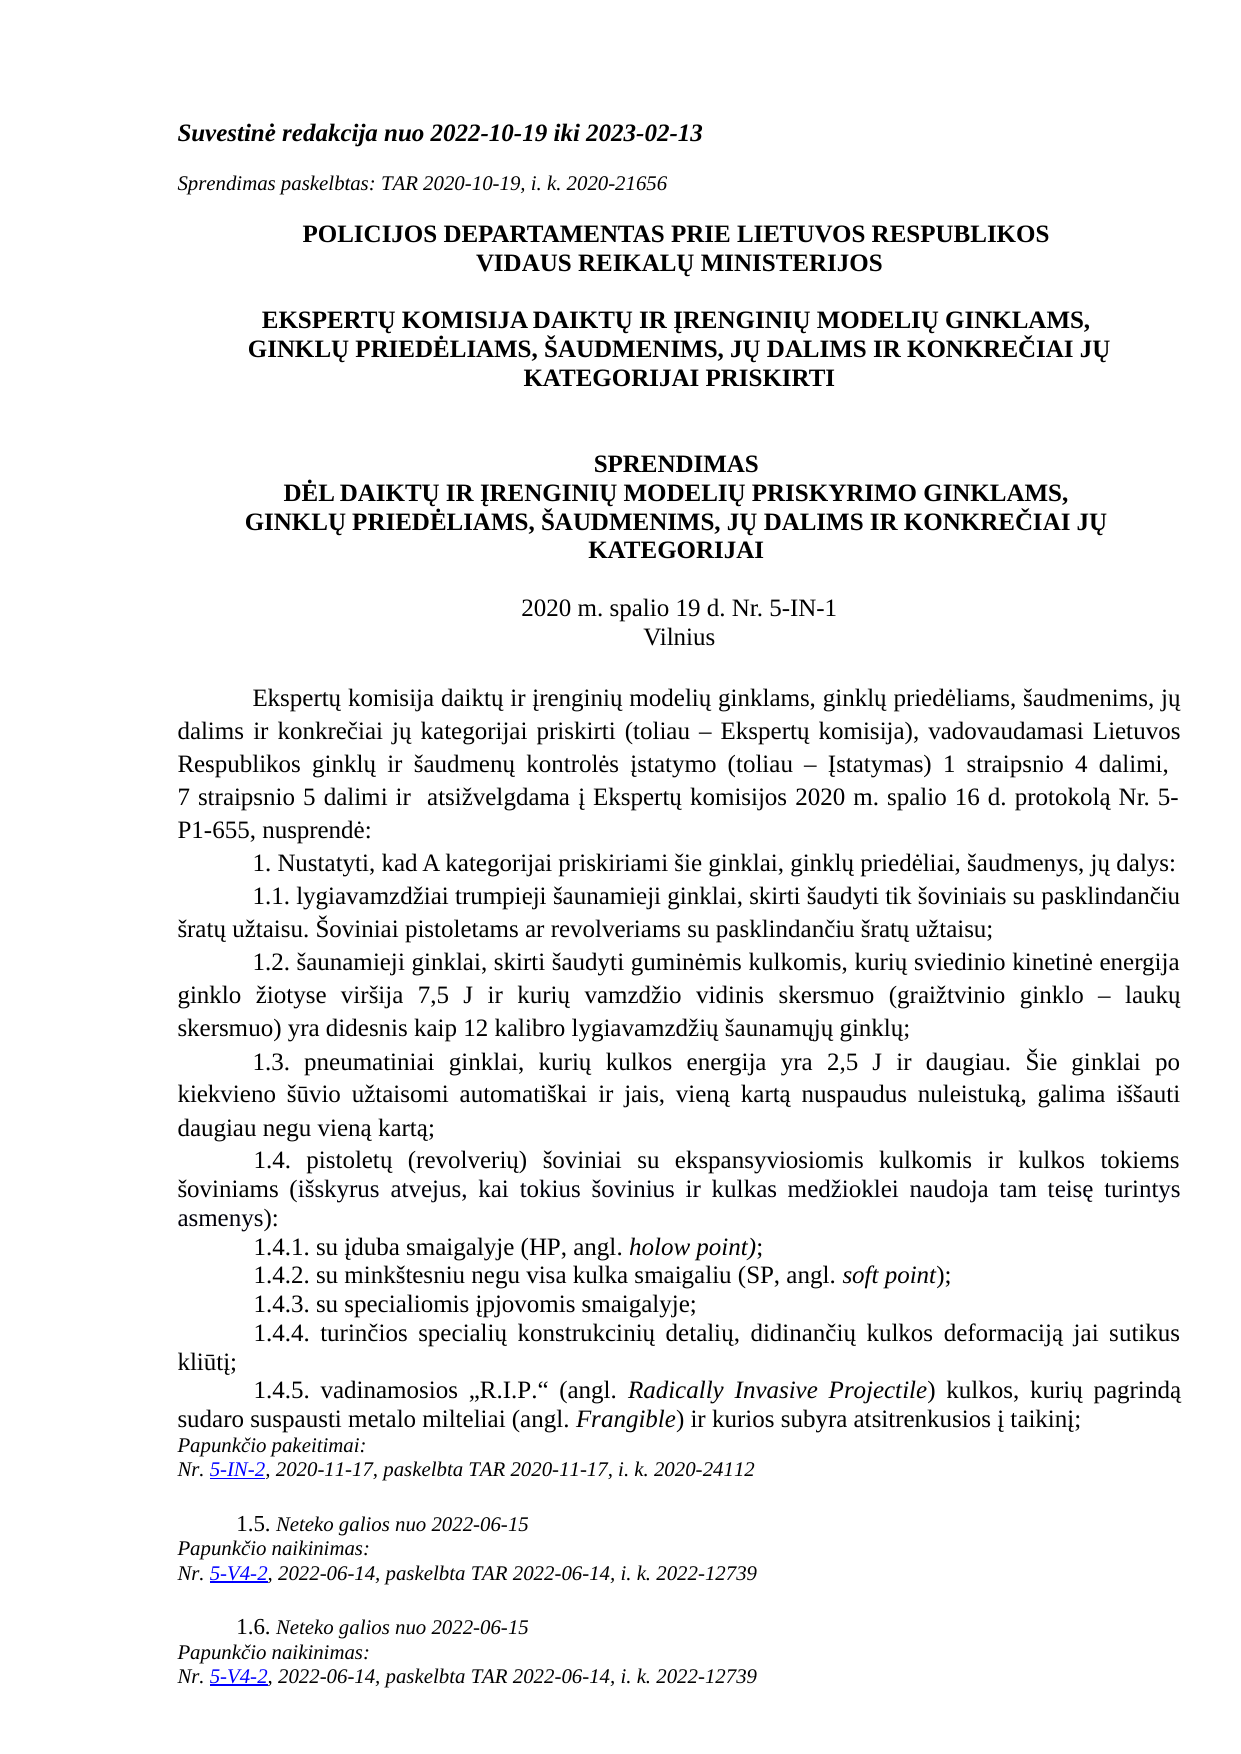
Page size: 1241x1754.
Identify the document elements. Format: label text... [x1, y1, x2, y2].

text 1.1. lygiavamzdžiai trumpieji šaunamieji ginklai, skirti šaudyti tik šoviniais su pasklindančiu šratų užtaisu. Šoviniai pistoletams ar revolveriams su pasklindančiu šratų užtaisu; [177, 881, 1181, 943]
text 1.6. Neteko galios nuo 2022-06-15 [177, 1613, 1181, 1639]
text 2020 m. spalio 19 d. Nr. 5-IN-1 [177, 593, 1181, 622]
text Ekspertų komisija daiktų ir įrenginių modelių ginklams, ginklų priedėliams, šaudmenims, jų dalims ir konkrečiai jų kategorijai priskirti (toliau – Ekspertų komisija), vadovaudamasi Lietuvos Respublikos ginklų ir šaudmenų kontrolės įstatymo (toliau – Įstatymas) 1 straipsnio 4 dalimi, 7 straipsnio 5 dalimi ir atsižvelgdama į Ekspertų komisijos 2020 m. spalio 16 d. protokolą Nr. 5-P1-655, nusprendė: [177, 683, 1181, 844]
text SPRENDIMAS [177, 449, 1181, 478]
text KATEGORIJAI [177, 535, 1181, 564]
text GINKLŲ PRIEDĖLIAMS, ŠAUDMENIMS, JŲ DALIMS IR KONKREČIAI JŲ [177, 507, 1181, 535]
text VIDAUS REIKALŲ MINISTERIJOS [177, 248, 1181, 277]
text 1.4.3. su specialiomis įpjovomis smaigalyje; [177, 1289, 1181, 1318]
text POLICIJOS DEPARTAMENTAS PRIE LIETUVOS RESPUBLIKOS [177, 219, 1181, 248]
text Papunkčio naikinimas: [177, 1536, 1181, 1560]
text Papunkčio pakeitimai: [177, 1433, 1181, 1457]
text 1.4.2. su minkštesniu negu visa kulka smaigaliu (SP, angl. soft point); [177, 1261, 1181, 1289]
text Nr. 5-V4-2, 2022-06-14, paskelbta TAR 2022-06-14, i. k. 2022-12739 [177, 1664, 1181, 1688]
text EKSPERTŲ KOMISIJA DAIKTŲ IR ĮRENGINIŲ MODELIŲ GINKLAMS, [177, 305, 1181, 334]
text 1.2. šaunamieji ginklai, skirti šaudyti guminėmis kulkomis, kurių sviedinio kinetinė energija ginklo žiotyse viršija 7,5 J ir kurių vamzdžio vidinis skersmuo (graižtvinio ginklo – laukų skersmuo) yra didesnis kaip 12 kalibro lygiavamzdžių šaunamųjų ginklų; [177, 947, 1181, 1042]
text GINKLŲ PRIEDĖLIAMS, ŠAUDMENIMS, JŲ DALIMS IR KONKREČIAI JŲ KATEGORIJAI PRISKIRTI [177, 334, 1181, 392]
text 1.4.5. vadinamosios „R.I.P.“ (angl. Radically Invasive Projectile) kulkos, kurių pagrindą sudaro suspausti metalo milteliai (angl. Frangible) ir kurios subyra atsitrenkusios į taikinį; [177, 1376, 1181, 1433]
text 1.4.1. su įduba smaigalyje (HP, angl. holow point); [177, 1232, 1181, 1261]
text Vilnius [177, 622, 1181, 650]
text Nr. 5-IN-2, 2020-11-17, paskelbta TAR 2020-11-17, i. k. 2020-24112 [177, 1457, 1181, 1481]
text Nr. 5-V4-2, 2022-06-14, paskelbta TAR 2022-06-14, i. k. 2022-12739 [177, 1560, 1181, 1584]
text DĖL DAIKTŲ IR ĮRENGINIŲ MODELIŲ PRISKYRIMO GINKLAMS, [177, 478, 1181, 507]
text 1.3. pneumatiniai ginklai, kurių kulkos energija yra 2,5 J ir daugiau. Šie ginklai po kiekvieno šūvio užtaisomi automatiškai ir jais, vieną kartą nuspaudus nuleistuką, galima iššauti daugiau negu vieną kartą; [177, 1047, 1181, 1141]
text Sprendimas paskelbtas: TAR 2020-10-19, i. k. 2020-21656 [177, 171, 1181, 195]
text Suvestinė redakcija nuo 2022-10-19 iki 2023-02-13 [177, 118, 1181, 147]
text 1.5. Neteko galios nuo 2022-06-15 [177, 1510, 1181, 1536]
text 1.4.4. turinčios specialių konstrukcinių detalių, didinančių kulkos deformaciją jai sutikus kliūtį; [177, 1318, 1181, 1376]
text 1.4. pistoletų (revolverių) šoviniai su ekspansyviosiomis kulkomis ir kulkos tokiems šoviniams (išskyrus atvejus, kai tokius šovinius ir kulkas medžioklei naudoja tam teisę turintys asmenys): [177, 1146, 1181, 1232]
text 1. Nustatyti, kad A kategorijai priskiriami šie ginklai, ginklų priedėliai, šaudmenys, jų dalys: [177, 848, 1181, 877]
text Papunkčio naikinimas: [177, 1639, 1181, 1664]
